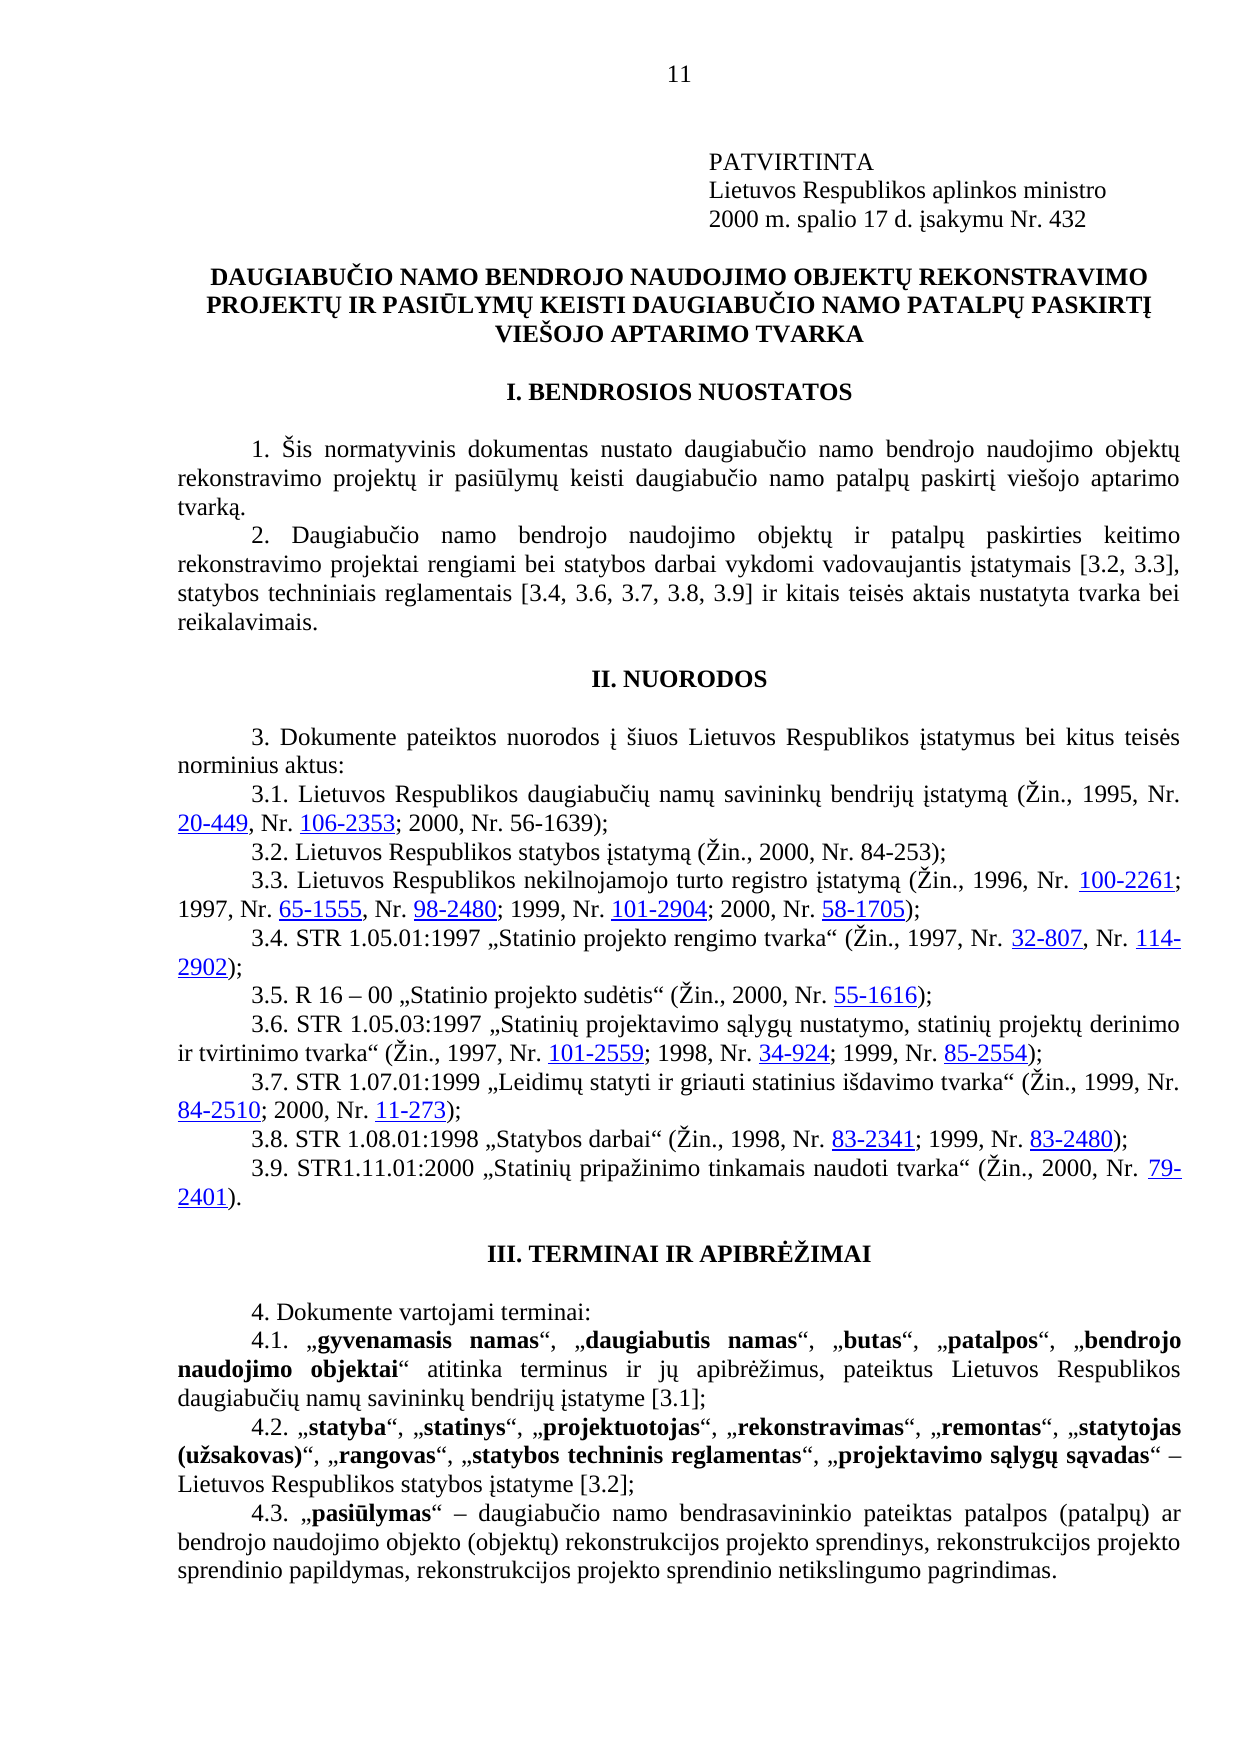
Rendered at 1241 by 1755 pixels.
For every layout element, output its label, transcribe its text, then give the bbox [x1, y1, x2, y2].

text 4.3. „pasiūlymas“ – daugiabučio namo bendrasavininkio pateiktas patalpos (patalpų) ar bendrojo naudojimo objekto (objektų) rekonstrukcijos projekto sprendinys, rekonstrukcijos projekto sprendinio papildymas, rekonstrukcijos projekto sprendinio netikslingumo pagrindimas. [177, 1498, 1181, 1584]
text 4. Dokumente vartojami terminai: [177, 1297, 1181, 1326]
text 3.2. Lietuvos Respublikos statybos įstatymą (Žin., 2000, Nr. 84-253); [177, 837, 1181, 866]
text DAUGIABUČIO NAMO BENDROJO NAUDOJIMO OBJEKTŲ REKONSTRAVIMO PROJEKTŲ IR PASIŪLYMŲ KEISTI DAUGIABUČIO NAMO PATALPŲ PASKIRTĮ VIEŠOJO APTARIMO TVARKA [177, 262, 1181, 348]
text 3.7. STR 1.07.01:1999 „Leidimų statyti ir griauti statinius išdavimo tvarka“ (Žin., 1999, Nr. 84-2510; 2000, Nr. 11-273); [177, 1067, 1181, 1124]
text PATVIRTINTA [177, 147, 1181, 176]
text 3.5. R 16 – 00 „Statinio projekto sudėtis“ (Žin., 2000, Nr. 55-1616); [177, 981, 1181, 1009]
text III. Terminai ir apibrėžimai [177, 1239, 1181, 1268]
text 3.1. Lietuvos Respublikos daugiabučių namų savininkų bendrijų įstatymą (Žin., 1995, Nr. 20-449, Nr. 106-2353; 2000, Nr. 56-1639); [177, 779, 1181, 837]
text 3.8. STR 1.08.01:1998 „Statybos darbai“ (Žin., 1998, Nr. 83-2341; 1999, Nr. 83-2480); [177, 1124, 1181, 1153]
text 3.6. STR 1.05.03:1997 „Statinių projektavimo sąlygų nustatymo, statinių projektų derinimo ir tvirtinimo tvarka“ (Žin., 1997, Nr. 101-2559; 1998, Nr. 34-924; 1999, Nr. 85-2554); [177, 1009, 1181, 1067]
text 4.2. „statyba“, „statinys“, „projektuotojas“, „rekonstravimas“, „remontas“, „statytojas (užsakovas)“, „rangovas“, „statybos techninis reglamentas“, „projektavimo sąlygų sąvadas“ – Lietuvos Respublikos statybos įstatyme [3.2]; [177, 1412, 1181, 1498]
text Lietuvos Respublikos aplinkos ministro [177, 176, 1181, 204]
text II. Nuorodos [177, 664, 1181, 693]
text 2. Daugiabučio namo bendrojo naudojimo objektų ir patalpų paskirties keitimo rekonstravimo projektai rengiami bei statybos darbai vykdomi vadovaujantis įstatymais [3.2, 3.3], statybos techniniais reglamentais [3.4, 3.6, 3.7, 3.8, 3.9] ir kitais teisės aktais nustatyta tvarka bei reikalavimais. [177, 521, 1181, 636]
text 2000 m. spalio 17 d. įsakymu Nr. 432 [177, 204, 1181, 233]
text I. Bendrosios nuostatos [177, 377, 1181, 406]
text 3.4. STR 1.05.01:1997 „Statinio projekto rengimo tvarka“ (Žin., 1997, Nr. 32-807, Nr. 114-2902); [177, 923, 1181, 981]
text 3.9. STR1.11.01:2000 „Statinių pripažinimo tinkamais naudoti tvarka“ (Žin., 2000, Nr. 79-2401). [177, 1153, 1181, 1211]
text 3.3. Lietuvos Respublikos nekilnojamojo turto registro įstatymą (Žin., 1996, Nr. 100-2261; 1997, Nr. 65-1555, Nr. 98-2480; 1999, Nr. 101-2904; 2000, Nr. 58-1705); [177, 866, 1181, 923]
text 3. Dokumente pateiktos nuorodos į šiuos Lietuvos Respublikos įstatymus bei kitus teisės norminius aktus: [177, 722, 1181, 779]
text 1. Šis normatyvinis dokumentas nustato daugiabučio namo bendrojo naudojimo objektų rekonstravimo projektų ir pasiūlymų keisti daugiabučio namo patalpų paskirtį viešojo aptarimo tvarką. [177, 434, 1181, 521]
text 4.1. „gyvenamasis namas“, „daugiabutis namas“, „butas“, „patalpos“, „bendrojo naudojimo objektai“ atitinka terminus ir jų apibrėžimus, pateiktus Lietuvos Respublikos daugiabučių namų savininkų bendrijų įstatyme [3.1]; [177, 1326, 1181, 1412]
